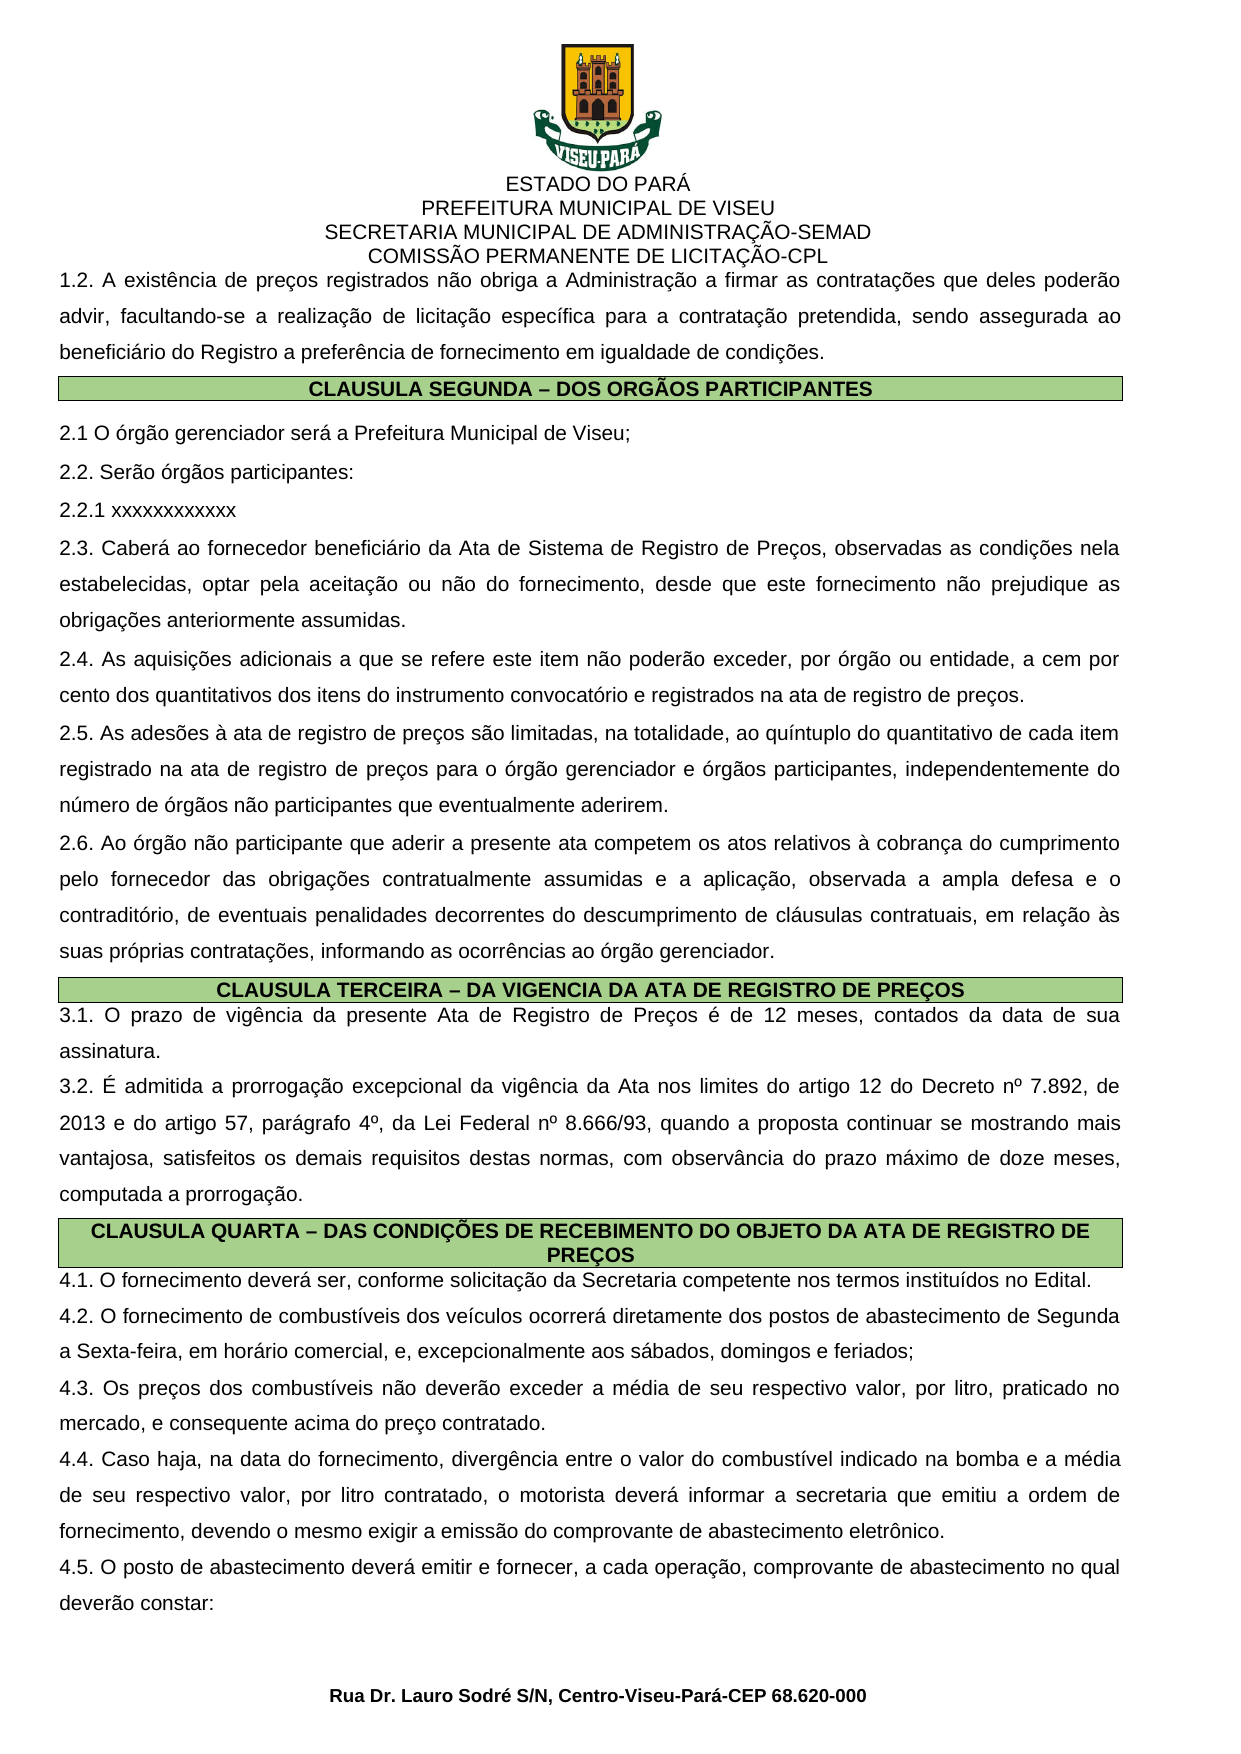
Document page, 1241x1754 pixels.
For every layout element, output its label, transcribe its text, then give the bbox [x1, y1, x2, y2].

text 4.4. Caso haja, na data do fornecimento, divergência entre o valor do combustível indicado na bomba e a média de seu respectivo valor, por litro contratado, o motorista deverá informar a secretaria que emitiu a ordem de fornecimento, devendo o mesmo exigir a emissão do comprovante de abastecimento eletrônico. [59, 1447, 1122, 1543]
text 4.5. O posto de abastecimento deverá emitir e fornecer, a cada operação, comprovante de abastecimento no qual deverão constar: [59, 1555, 1122, 1615]
text 4.2. O fornecimento de combustíveis dos veículos ocorrerá diretamente dos postos de abastecimento de Segunda a Sexta-feira, em horário comercial, e, excepcionalmente aos sábados, domingos e feriados; [59, 1303, 1122, 1363]
text 1.2. A existência de preços registrados não obriga a Administração a firmar as contratações que deles poderão advir, facultando-se a realização de licitação específica para a contratação pretendida, sendo assegurada ao beneficiário do Registro a preferência de fornecimento em igualdade de condições. [59, 268, 1122, 364]
text 2.4. As aquisições adicionais a que se refere este item não poderão exceder, por órgão ou entidade, a cem por cento dos quantitativos dos itens do instrumento convocatório e registrados na ata de registro de preços. [59, 646, 1122, 706]
text 3.2. É admitida a prorrogação excepcional da vigência da Ata nos limites do artigo 12 do Decreto nº 7.892, de 2013 e do artigo 57, parágrafo 4º, da Lei Federal nº 8.666/93, quando a proposta continuar se mostrando mais vantajosa, satisfeitos os demais requisitos destas normas, com observância do prazo máximo de doze meses, computada a prorrogação. [59, 1074, 1122, 1206]
text 2.6. Ao órgão não participante que aderir a presente ata competem os atos relativos à cobrança do cumprimento pelo fornecedor das obrigações contratualmente assumidas e a aplicação, observada a ampla defesa e o contraditório, de eventuais penalidades decorrentes do descumprimento de cláusulas contratuais, em relação às suas próprias contratações, informando as ocorrências ao órgão gerenciador. [59, 831, 1122, 963]
picture [533, 44, 663, 172]
text CLAUSULA SEGUNDA – DOS ORGÃOS PARTICIPANTES [59, 377, 1122, 400]
text 4.3. Os preços dos combustíveis não deverão exceder a média de seu respectivo valor, por litro, praticado no mercado, e consequente acima do preço contratado. [59, 1375, 1122, 1435]
text 2.2. Serão órgãos participantes: [59, 459, 1122, 483]
text 2.3. Caberá ao fornecedor beneficiário da Ata de Sistema de Registro de Preços, observadas as condições nela estabelecidas, optar pela aceitação ou não do fornecimento, desde que este fornecimento não prejudique as obrigações anteriormente assumidas. [59, 536, 1122, 632]
text 2.5. As adesões à ata de registro de preços são limitadas, na totalidade, ao quíntuplo do quantitativo de cada item registrado na ata de registro de preços para o órgão gerenciador e órgãos participantes, independentemente do número de órgãos não participantes que eventualmente aderirem. [59, 721, 1122, 817]
text 4.1. O fornecimento deverá ser, conforme solicitação da Secretaria competente nos termos instituídos no Edital. [59, 1268, 1122, 1291]
text 2.1 O órgão gerenciador será a Prefeitura Municipal de Viseu; [59, 421, 1122, 445]
text 2.2.1 xxxxxxxxxxxx [59, 498, 1122, 522]
text CLAUSULA QUARTA – DAS CONDIÇÕES DE RECEBIMENTO DO OBJETO DA ATA DE REGISTRO DE PREÇOS [59, 1219, 1122, 1267]
text 3.1. O prazo de vigência da presente Ata de Registro de Preços é de 12 meses, contados da data de sua assinatura. [59, 1003, 1122, 1062]
text CLAUSULA TERCEIRA – DA VIGENCIA DA ATA DE REGISTRO DE PREÇOS [59, 978, 1122, 1002]
